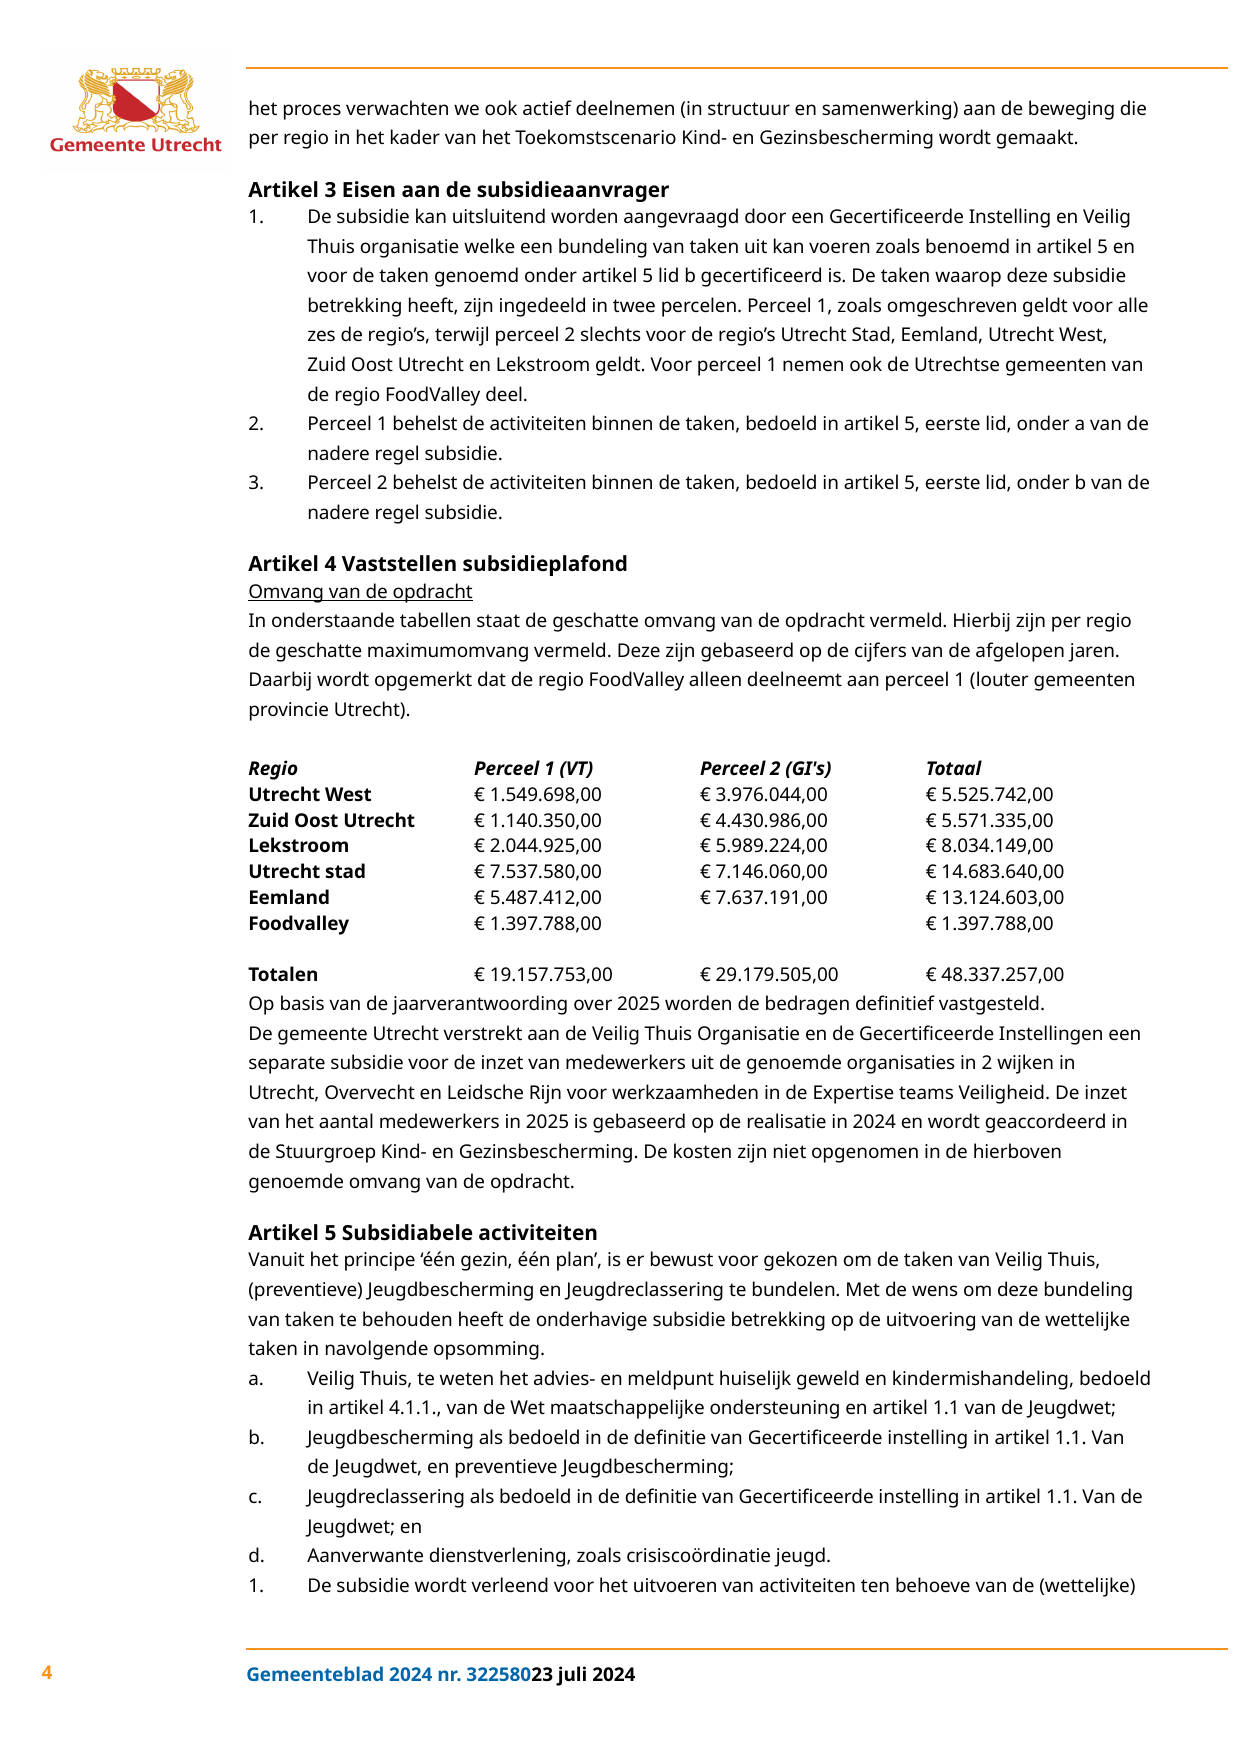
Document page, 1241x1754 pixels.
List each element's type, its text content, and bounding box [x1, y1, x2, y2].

table_cell € 4.430.986,00 [700, 807, 926, 833]
table_cell € 1.397.788,00 [474, 910, 700, 936]
text De gemeente Utrecht verstrekt aan de Veilig Thuis Organisatie en de Gecertificeerde Instellingen een separate subsidie voor de inzet van medewerkers uit de genoemde organisaties in 2 wijken in Utrecht, Overvecht en Leidsche Rijn voor werkzaamheden in de Expertise teams Veiligheid. De inzet van het aantal medewerkers in 2025 is gebaseerd op de realisatie in 2024 en wordt geaccordeerd in de Stuurgroep Kind- en Gezinsbescherming. De kosten zijn niet opgenomen in de hierboven genoemde omvang van de opdracht. [248, 1020, 1152, 1193]
text Vanuit het principe ‘één gezin, één plan’, is er bewust voor gekozen om de taken van Veilig Thuis, (preventieve) Jeugdbescherming en Jeugdreclassering te bundelen. Met de wens om deze bundeling van taken te behouden heeft de onderhavige subsidie betrekking op de uitvoering van de wettelijke taken in navolgende opsomming. [248, 1247, 1152, 1361]
table_cell € 8.034.149,00 [926, 833, 1152, 858]
text het proces verwachten we ook actief deelnemen (in structuur en samenwerking) aan de beweging die per regio in het kader van het Toekomstscenario Kind- en Gezinsbescherming wordt gemaakt. [248, 95, 1152, 150]
table_cell Lekstroom [248, 833, 474, 858]
table_cell Foodvalley [248, 910, 474, 936]
text Artikel 3 Eisen aan de subsidieaanvrager [248, 175, 1152, 203]
table_header Totaal [926, 756, 1152, 781]
table_cell € 3.976.044,00 [700, 781, 926, 807]
list Perceel 1 behelst de activiteiten binnen de taken, bedoeld in artikel 5, eerste lid, onder a van de nadere regel subsidie. [248, 410, 1152, 466]
table_cell [700, 936, 926, 961]
table_cell Utrecht stad [248, 859, 474, 884]
table_header Perceel 2 (GI's) [700, 756, 926, 781]
text Artikel 5 Subsidiabele activiteiten [248, 1218, 1152, 1247]
table_cell € 29.179.505,00 [700, 961, 926, 987]
picture [41, 47, 231, 172]
list Perceel 2 behelst de activiteiten binnen de taken, bedoeld in artikel 5, eerste lid, onder b van de nadere regel subsidie. [248, 469, 1152, 525]
table_cell € 13.124.603,00 [926, 884, 1152, 910]
list Jeugdreclassering als bedoeld in de definitie van Gecertificeerde instelling in artikel 1.1. Van de Jeugdwet; en [248, 1483, 1152, 1539]
table_cell € 14.683.640,00 [926, 859, 1152, 884]
table_cell Zuid Oost Utrecht [248, 807, 474, 833]
text Artikel 4 Vaststellen subsidieplafond [248, 549, 1152, 578]
table_cell Totalen [248, 961, 474, 987]
table_cell € 48.337.257,00 [926, 961, 1152, 987]
text In onderstaande tabellen staat de geschatte omvang van de opdracht vermeld. Hierbij zijn per regio de geschatte maximumomvang vermeld. Deze zijn gebaseerd op de cijfers van de afgelopen jaren. Daarbij wordt opgemerkt dat de regio FoodValley alleen deelneemt aan perceel 1 (louter gemeenten provincie Utrecht). [248, 607, 1152, 722]
table_cell € 5.571.335,00 [926, 807, 1152, 833]
table_cell € 5.989.224,00 [700, 833, 926, 858]
text Op basis van de jaarverantwoording over 2025 worden de bedragen definitief vastgesteld. [248, 990, 1152, 1016]
table_cell € 7.146.060,00 [700, 859, 926, 884]
list De subsidie wordt verleend voor het uitvoeren van activiteiten ten behoeve van de (wettelijke) [248, 1572, 1152, 1598]
table_cell [700, 910, 926, 936]
list De subsidie kan uitsluitend worden aangevraagd door een Gecertificeerde Instelling en Veilig Thuis organisatie welke een bundeling van taken uit kan voeren zoals benoemd in artikel 5 en voor de taken genoemd onder artikel 5 lid b gecertificeerd is. De taken waarop deze subsidie betrekking heeft, zijn ingedeeld in twee percelen. Perceel 1, zoals omgeschreven geldt voor alle zes de regio’s, terwijl perceel 2 slechts voor de regio’s Utrecht Stad, Eemland, Utrecht West, Zuid Oost Utrecht en Lekstroom geldt. Voor perceel 1 nemen ook de Utrechtse gemeenten van de regio FoodValley deel. [248, 203, 1152, 406]
table_cell € 7.537.580,00 [474, 859, 700, 884]
table_cell € 1.140.350,00 [474, 807, 700, 833]
text Omvang van de opdracht [248, 578, 1152, 604]
table_cell € 7.637.191,00 [700, 884, 926, 910]
table_cell € 19.157.753,00 [474, 961, 700, 987]
table_cell [248, 936, 474, 961]
table_cell € 2.044.925,00 [474, 833, 700, 858]
table_cell [926, 936, 1152, 961]
list Aanverwante dienstverlening, zoals crisiscoördinatie jeugd. [248, 1542, 1152, 1568]
table_header Regio [248, 756, 474, 781]
table_cell € 5.487.412,00 [474, 884, 700, 910]
table_cell € 1.397.788,00 [926, 910, 1152, 936]
table_cell Eemland [248, 884, 474, 910]
table_cell € 1.549.698,00 [474, 781, 700, 807]
list Jeugdbescherming als bedoeld in de definitie van Gecertificeerde instelling in artikel 1.1. Van de Jeugdwet, en preventieve Jeugdbescherming; [248, 1424, 1152, 1479]
table_header Perceel 1 (VT) [474, 756, 700, 781]
table_cell € 5.525.742,00 [926, 781, 1152, 807]
list Veilig Thuis, te weten het advies- en meldpunt huiselijk geweld en kindermishandeling, bedoeld in artikel 4.1.1., van de Wet maatschappelijke ondersteuning en artikel 1.1 van de Jeugdwet; [248, 1365, 1152, 1420]
table_cell [474, 936, 700, 961]
table_cell Utrecht West [248, 781, 474, 807]
